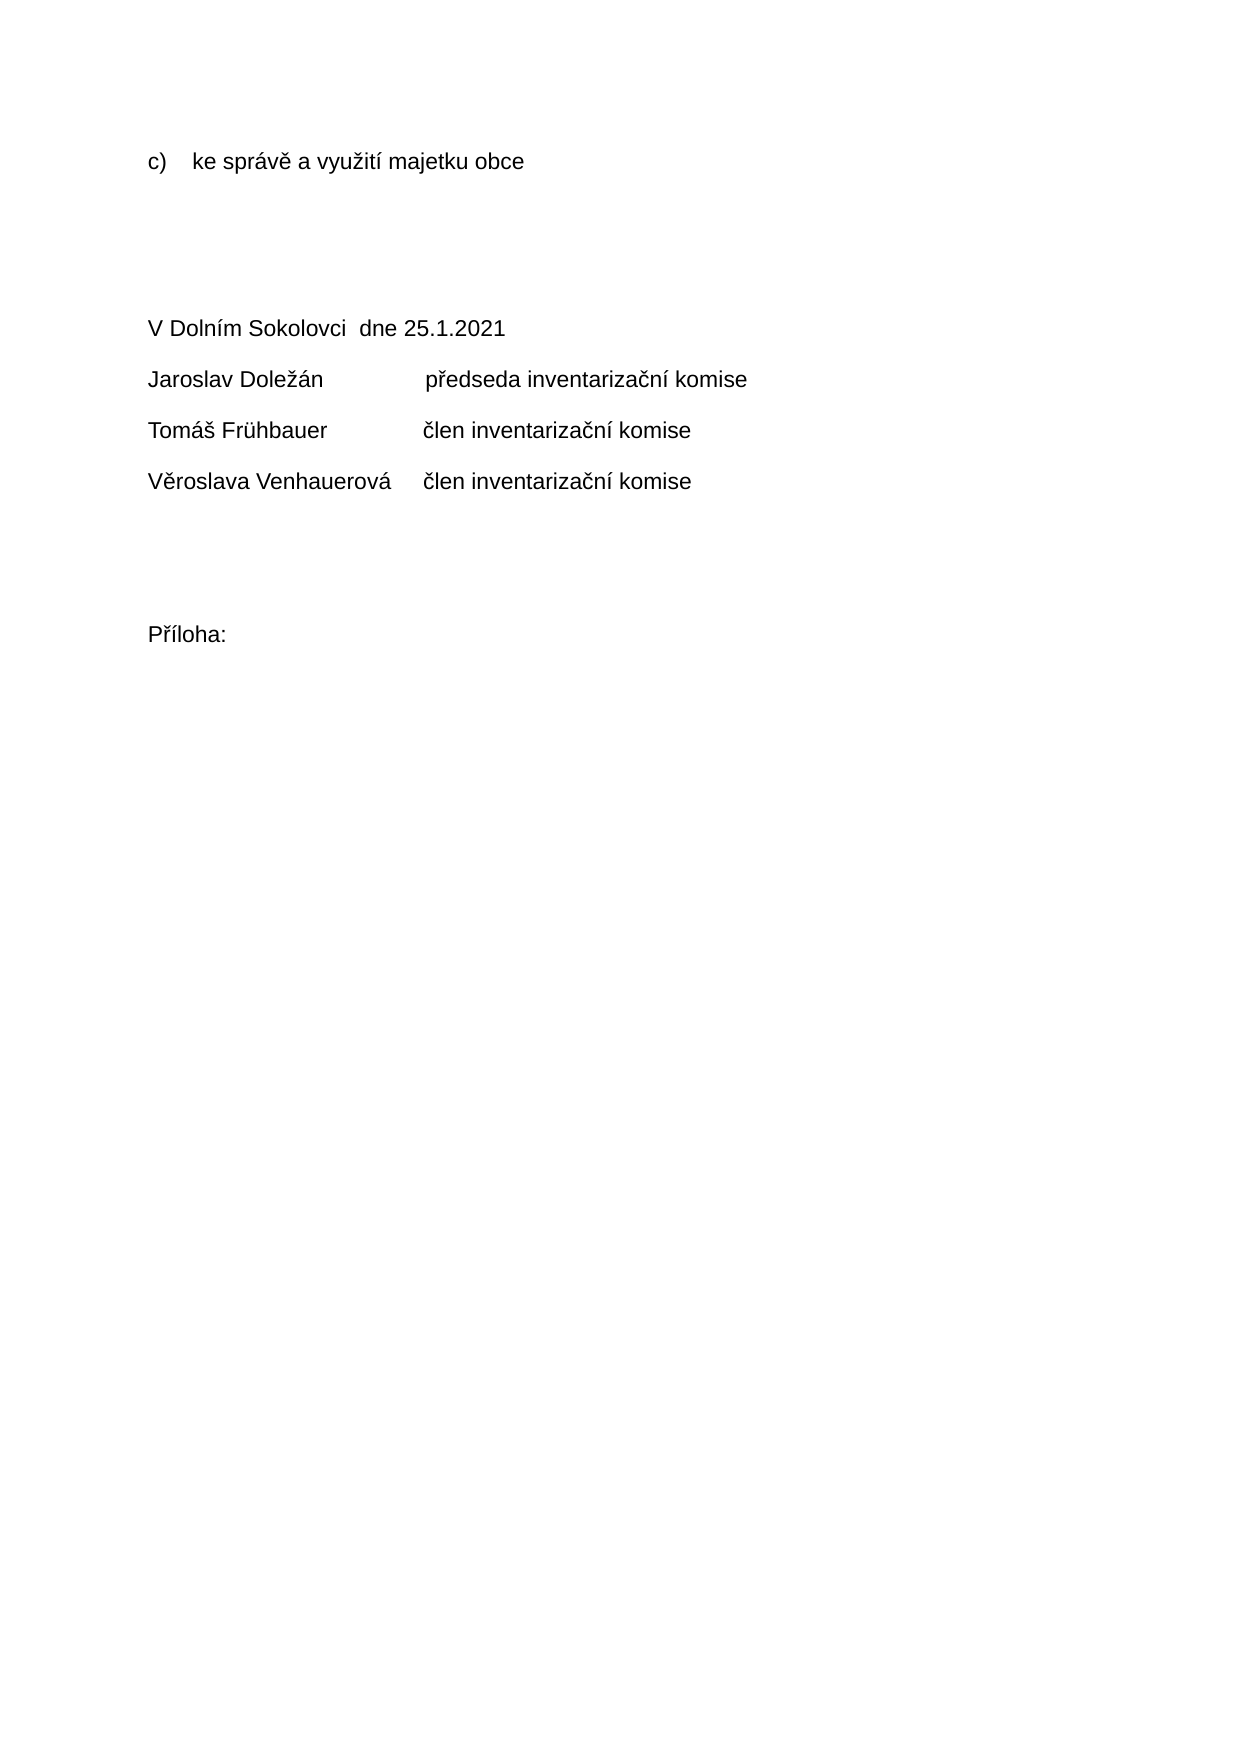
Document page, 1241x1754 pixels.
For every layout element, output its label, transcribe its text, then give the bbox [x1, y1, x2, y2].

text V Dolním Sokolovci dne 25.1.2021 [148, 315, 1093, 342]
text Tomáš Frühbauer člen inventarizační komise [148, 417, 1093, 444]
text Věroslava Venhauerová člen inventarizační komise [148, 468, 1093, 495]
text c) ke správě a využití majetku obce [148, 148, 1093, 174]
text Jaroslav Doležán předseda inventarizační komise [148, 366, 1093, 393]
text Příloha: [148, 621, 1093, 647]
